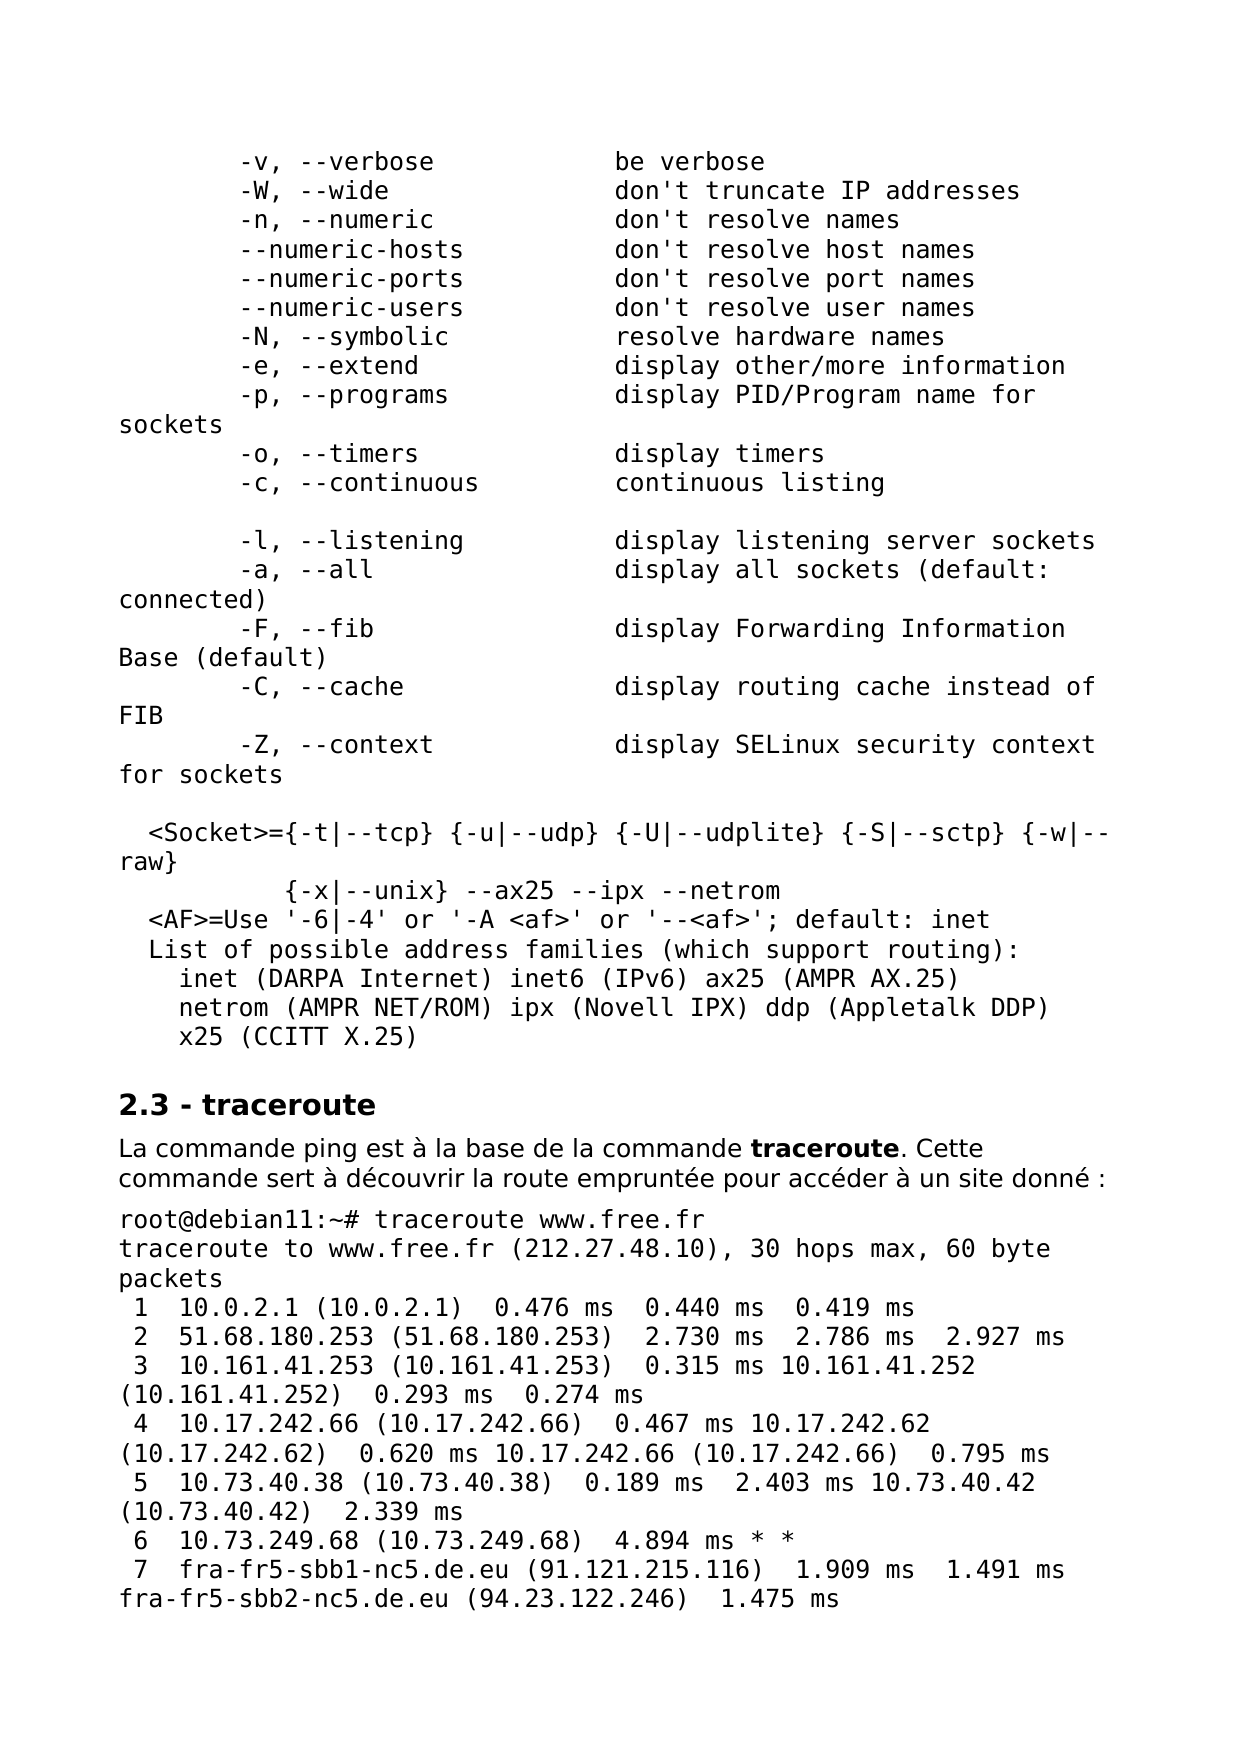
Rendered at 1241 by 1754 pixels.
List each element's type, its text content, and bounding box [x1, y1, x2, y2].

text La commande ping est à la base de la commande traceroute. Cette commande sert à découvrir la route empruntée pour accéder à un site donné : [118, 1135, 1122, 1193]
text root@debian11:~# traceroute www.free.fr traceroute to www.free.fr (212.27.48.10), 30 hops max, 60 byte packets 1 10.0.2.1 (10.0.2.1) 0.476 ms 0.440 ms 0.419 ms 2 51.68.180.253 (51.68.180.253) 2.730 ms 2.786 ms 2.927 ms 3 10.161.41.253 (10.161.41.253) 0.315 ms 10.161.41.252 (10.161.41.252) 0.293 ms 0.274 ms 4 10.17.242.66 (10.17.242.66) 0.467 ms 10.17.242.62 (10.17.242.62) 0.620 ms 10.17.242.66 (10.17.242.66) 0.795 ms 5 10.73.40.38 (10.73.40.38) 0.189 ms 2.403 ms 10.73.40.42 (10.73.40.42) 2.339 ms 6 10.73.249.68 (10.73.249.68) 4.894 ms * * 7 fra-fr5-sbb1-nc5.de.eu (91.121.215.116) 1.909 ms 1.491 ms fra-fr5-sbb2-nc5.de.eu (94.23.122.246) 1.475 ms [118, 1206, 1122, 1614]
subtitle 2.3 - traceroute [118, 1088, 1122, 1122]
text -v, --verbose be verbose -W, --wide don't truncate IP addresses -n, --numeric don't resolve names --numeric-hosts don't resolve host names --numeric-ports don't resolve port names --numeric-users don't resolve user names -N, --symbolic resolve hardware names -e, --extend display other/more information -p, --programs display PID/Program name for sockets -o, --timers display timers -c, --continuous continuous listing -l, --listening display listening server sockets -a, --all display all sockets (default: connected) -F, --fib display Forwarding Information Base (default) -C, --cache display routing cache instead of FIB -Z, --context display SELinux security context for sockets <Socket>={-t|--tcp} {-u|--udp} {-U|--udplite} {-S|--sctp} {-w|--raw} {-x|--unix} --ax25 --ipx --netrom <AF>=Use '-6|-4' or '-A <af>' or '--<af>'; default: inet List of possible address families (which support routing): inet (DARPA Internet) inet6 (IPv6) ax25 (AMPR AX.25) netrom (AMPR NET/ROM) ipx (Novell IPX) ddp (Appletalk DDP) x25 (CCITT X.25) [118, 118, 1122, 1051]
